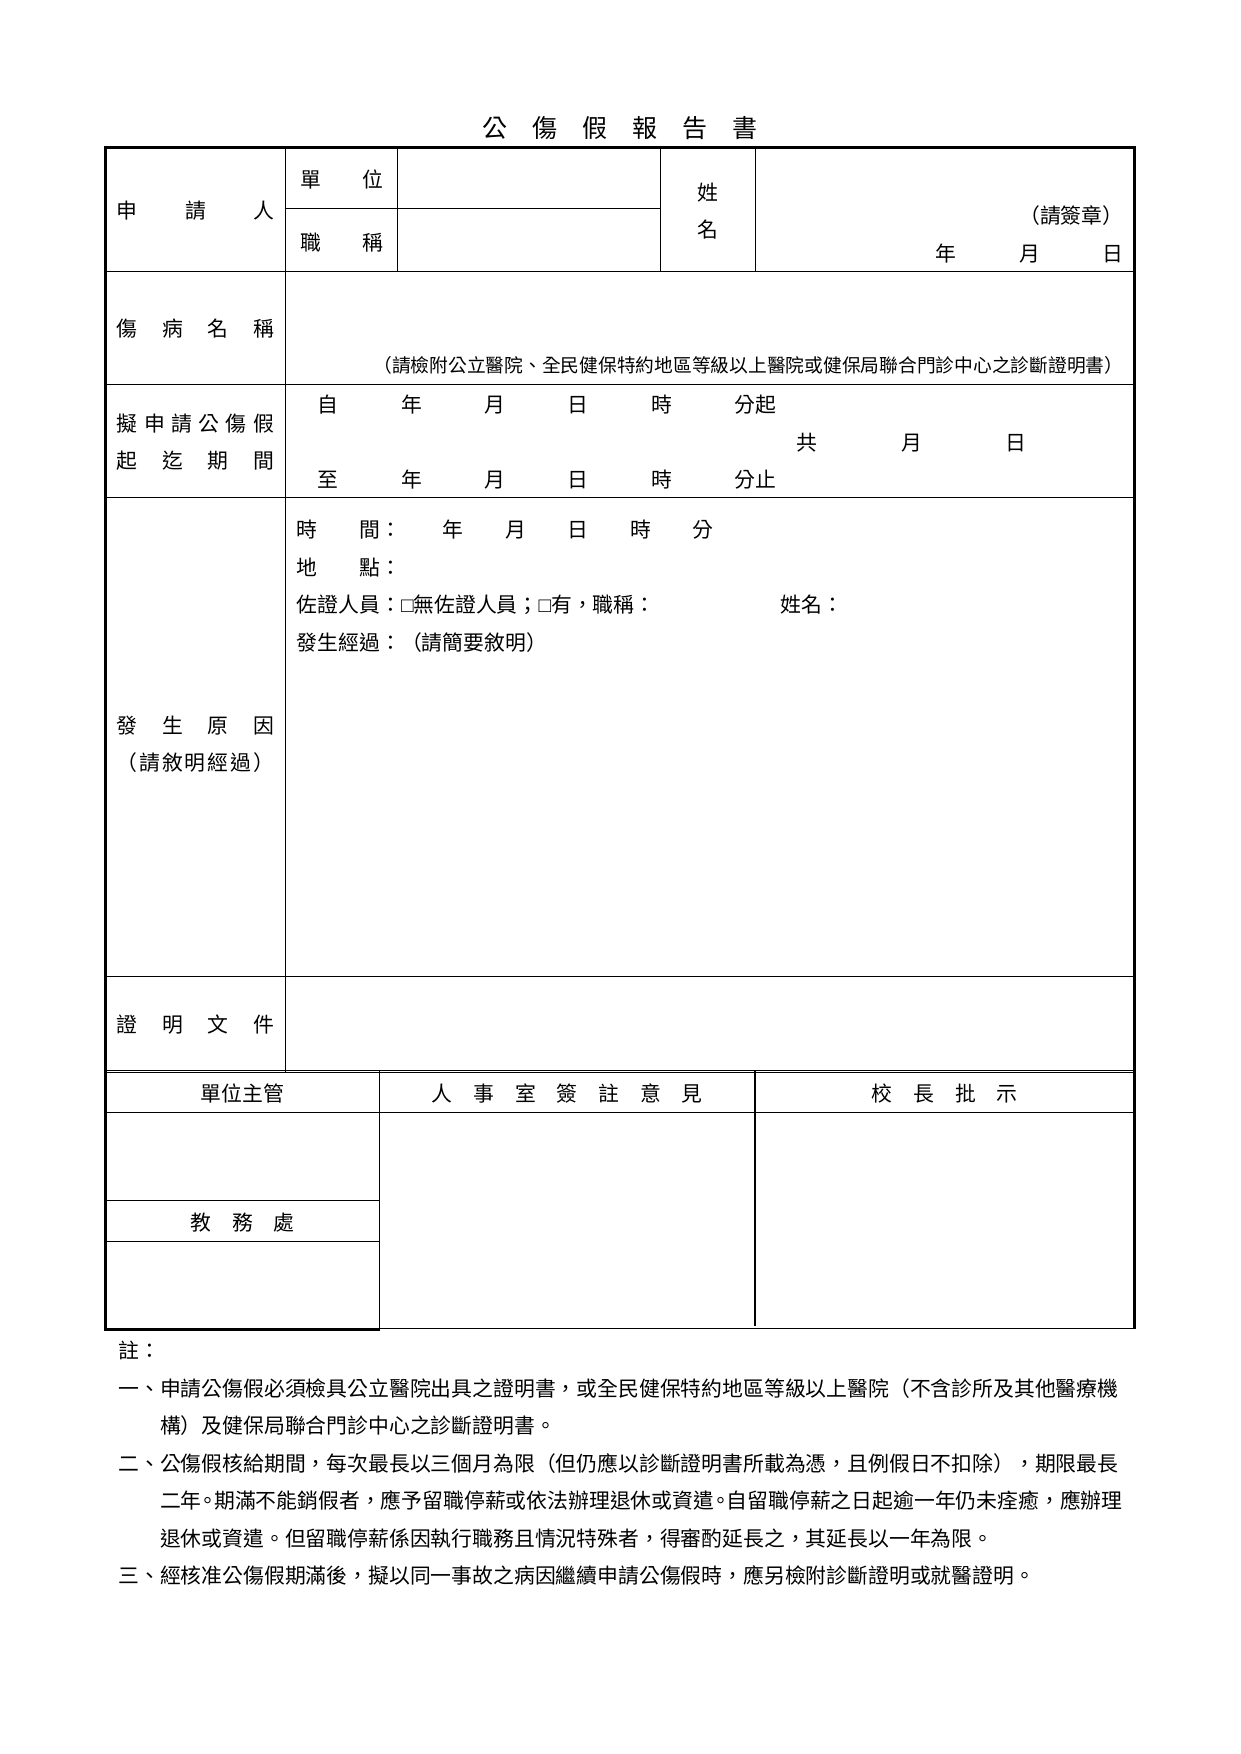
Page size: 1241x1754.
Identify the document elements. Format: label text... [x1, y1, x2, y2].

table_header 單 位 [286, 149, 397, 208]
table_cell 傷病名稱 [107, 272, 285, 383]
text 二、公傷假核給期間，每次最長以三個月為限（但仍應以診斷證明書所載為憑，且例假日不扣除），期限最長二年。期滿不能銷假者，應予留職停薪或依法辦理退休或資遣。自留職停薪之日起逾一年仍未痊癒，應辦理退休或資遣。但留職停薪係因執行職務且情況特殊者，得審酌延長之，其延長以一年為限。 [118, 1443, 1122, 1556]
table_cell 擬申請公傷假 起迄期間 [107, 385, 285, 497]
table_header （請簽章） 年 月 日 [756, 149, 1133, 271]
table_cell [286, 977, 1133, 1070]
text 註： [118, 1331, 1122, 1368]
table_cell 時 間： 年 月 日 時 分 地 點： 佐證人員：□無佐證人員；□有，職稱： 姓名： 發生經過：（請簡要敘明） [286, 498, 1133, 976]
text 公 傷 假 報 告 書 [118, 108, 1122, 146]
table_cell [107, 1113, 379, 1200]
table_header [398, 149, 660, 208]
table_header 姓 名 [661, 149, 755, 271]
text 三、經核准公傷假期滿後，擬以同一事故之病因繼續申請公傷假時，應另檢附診斷證明或就醫證明。 [118, 1556, 1122, 1593]
table_cell [107, 1242, 379, 1328]
table_cell [380, 1113, 755, 1328]
table_cell 校 長 批 示 [756, 1073, 1133, 1112]
table_cell [398, 209, 660, 271]
table_cell [755, 1113, 1133, 1328]
table_cell 發生原因 （請敘明經過） [107, 498, 285, 976]
text 一、申請公傷假必須檢具公立醫院出具之證明書，或全民健保特約地區等級以上醫院（不含診所及其他醫療機構）及健保局聯合門診中心之診斷證明書。 [118, 1368, 1122, 1443]
table_cell 人 事 室 簽 註 意 見 [380, 1073, 754, 1112]
table_header 申請人 [107, 149, 285, 271]
table_cell （請檢附公立醫院、全民健保特約地區等級以上醫院或健保局聯合門診中心之診斷證明書） [286, 272, 1133, 383]
table_cell 單位主管 [107, 1073, 379, 1112]
table_cell 自 年 月 日 時 分起 共 月 日 至 年 月 日 時 分止 [286, 385, 1133, 497]
table_cell 證明文件 [107, 977, 285, 1070]
table_cell 教 務 處 [107, 1201, 379, 1241]
table_cell 職 稱 [286, 209, 397, 271]
